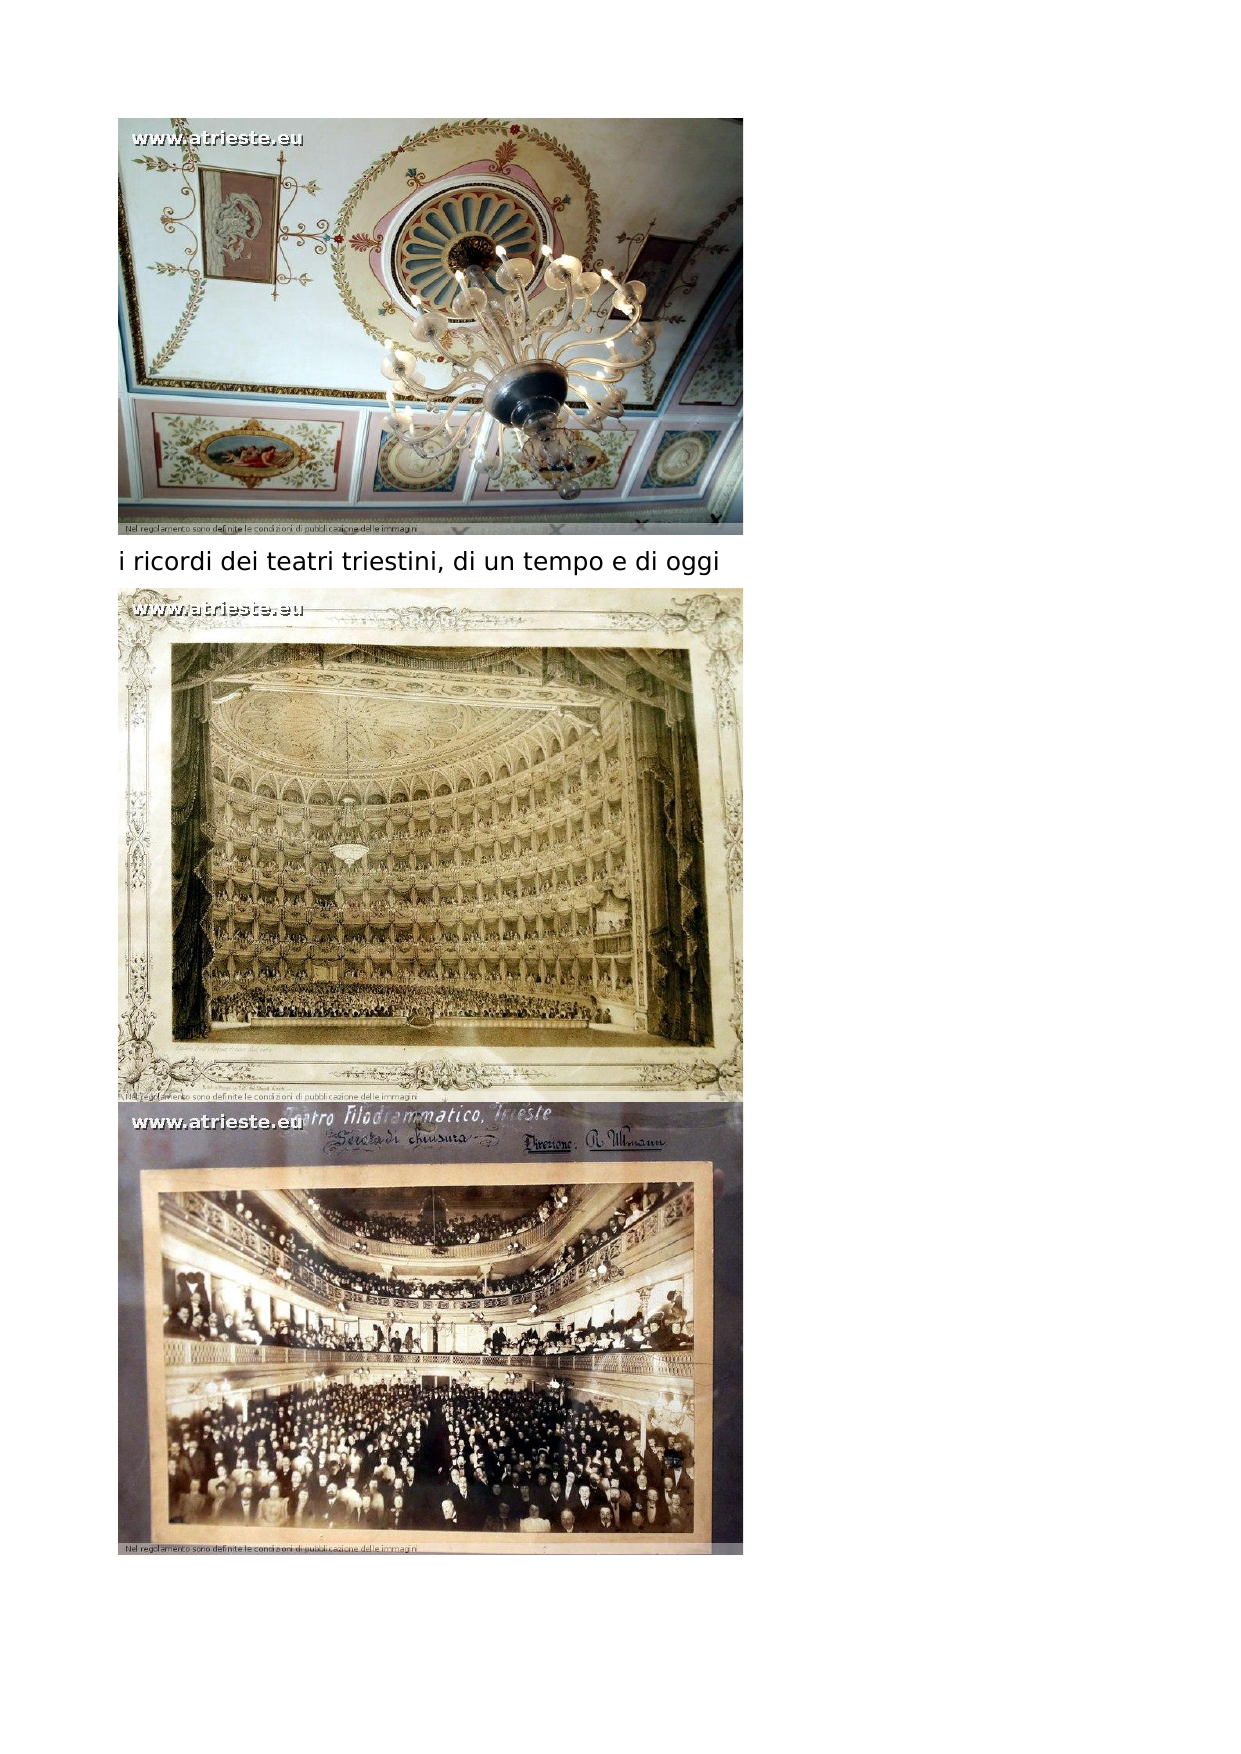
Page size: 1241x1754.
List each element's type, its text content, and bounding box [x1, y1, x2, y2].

picture [118, 118, 744, 535]
picture [118, 588, 744, 1555]
text i ricordi dei teatri triestini, di un tempo e di oggi [118, 547, 1122, 576]
